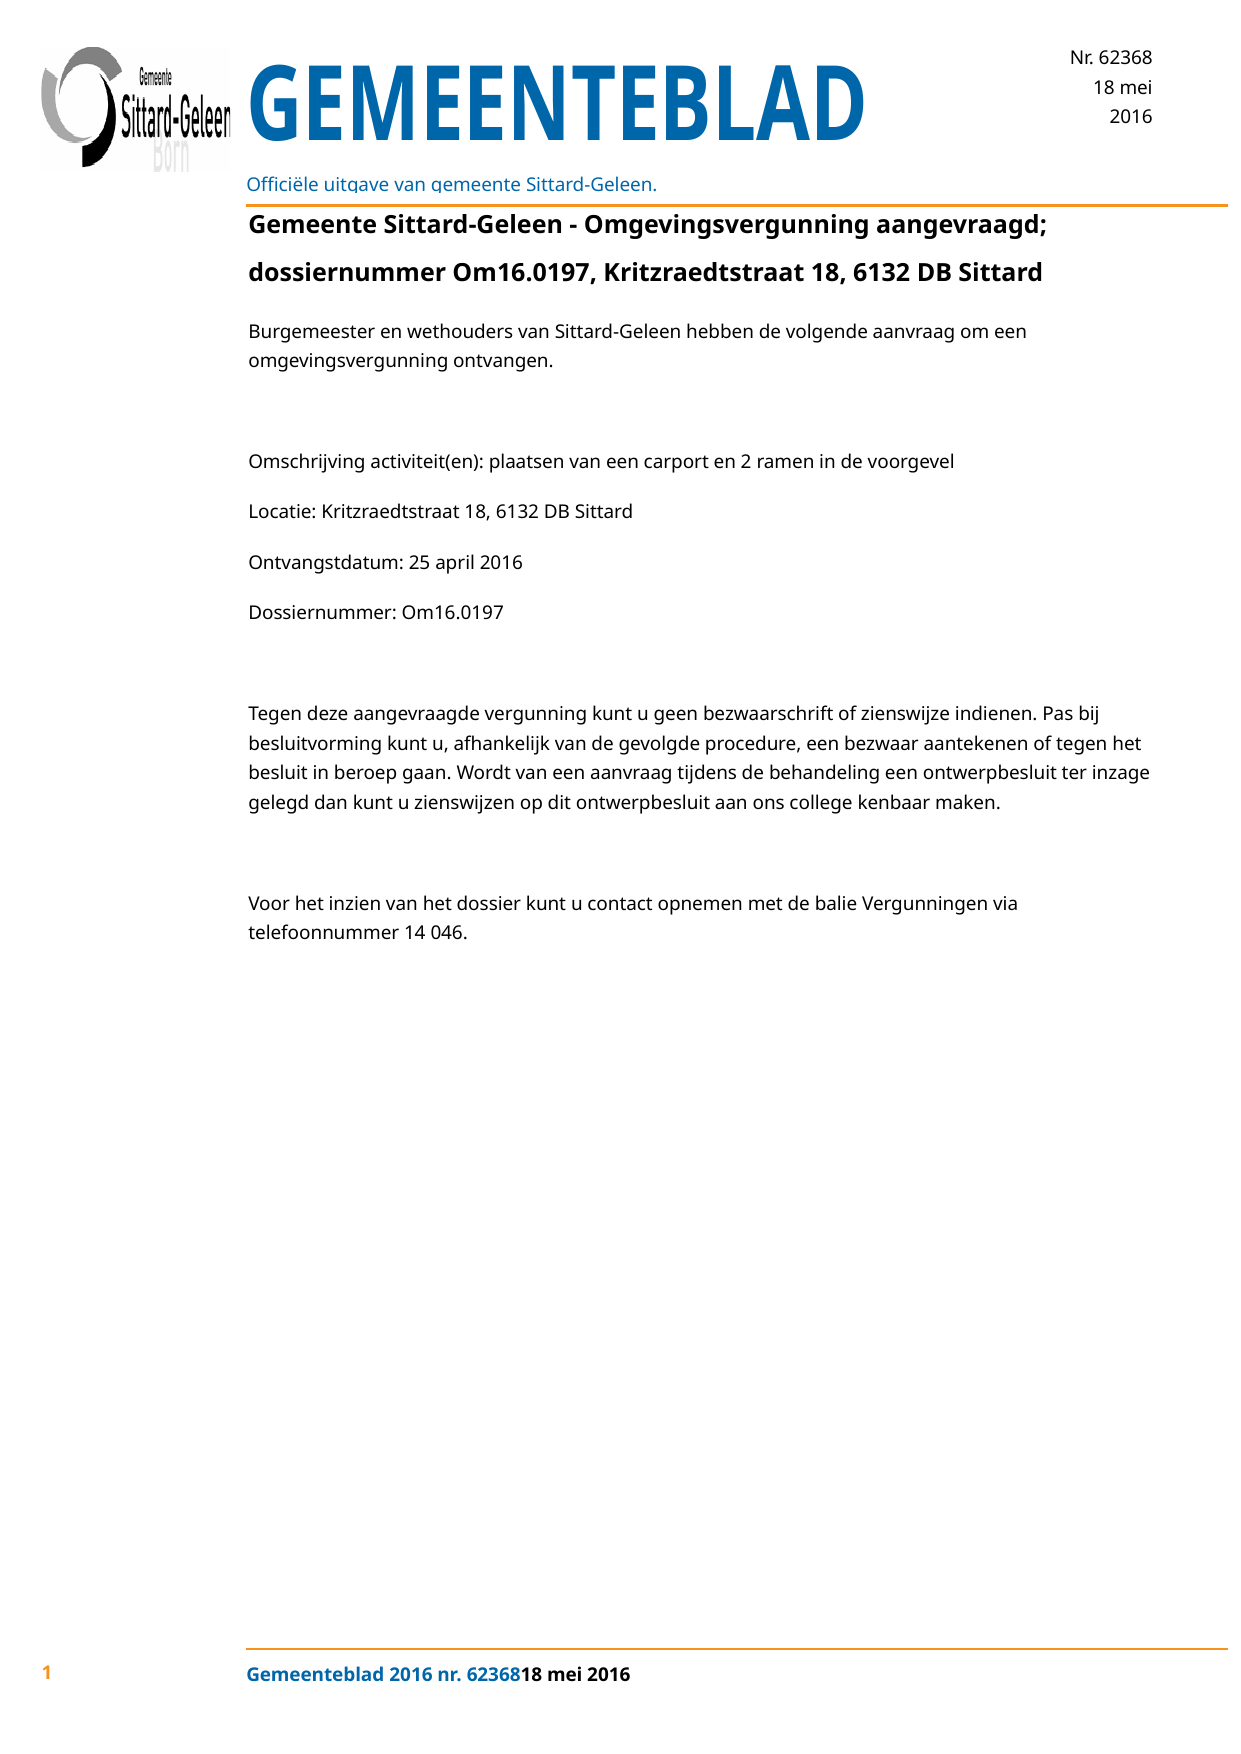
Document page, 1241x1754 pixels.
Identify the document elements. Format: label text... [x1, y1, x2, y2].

text Tegen deze aangevraagde vergunning kunt u geen bezwaarschrift of zienswijze indienen. Pas bij besluitvorming kunt u, afhankelijk van de gevolgde procedure, een bezwaar aantekenen of tegen het besluit in beroep gaan. Wordt van een aanvraag tijdens de behandeling een ontwerpbesluit ter inzage gelegd dan kunt u zienswijzen op dit ontwerpbesluit aan ons college kenbaar maken. [248, 700, 1152, 815]
text Omschrijving activiteit(en): plaatsen van een carport en 2 ramen in de voorgevel [248, 448, 1152, 474]
text Dossiernummer: Om16.0197 [248, 599, 1152, 625]
text Burgemeester en wethouders van Sittard-Geleen hebben de volgende aanvraag om een omgevingsvergunning ontvangen. [248, 318, 1152, 373]
text Ontvangstdatum: 25 april 2016 [248, 549, 1152, 575]
text Gemeente Sittard-Geleen - Omgevingsvergunning aangevraagd; dossiernummer Om16.0197, Kritzraedtstraat 18, 6132 DB Sittard [248, 207, 1152, 288]
text Locatie: Kritzraedtstraat 18, 6132 DB Sittard [248, 499, 1152, 524]
picture [41, 47, 231, 172]
text Voor het inzien van het dossier kunt u contact opnemen met de balie Vergunningen via telefoonnummer 14 046. [248, 890, 1152, 945]
